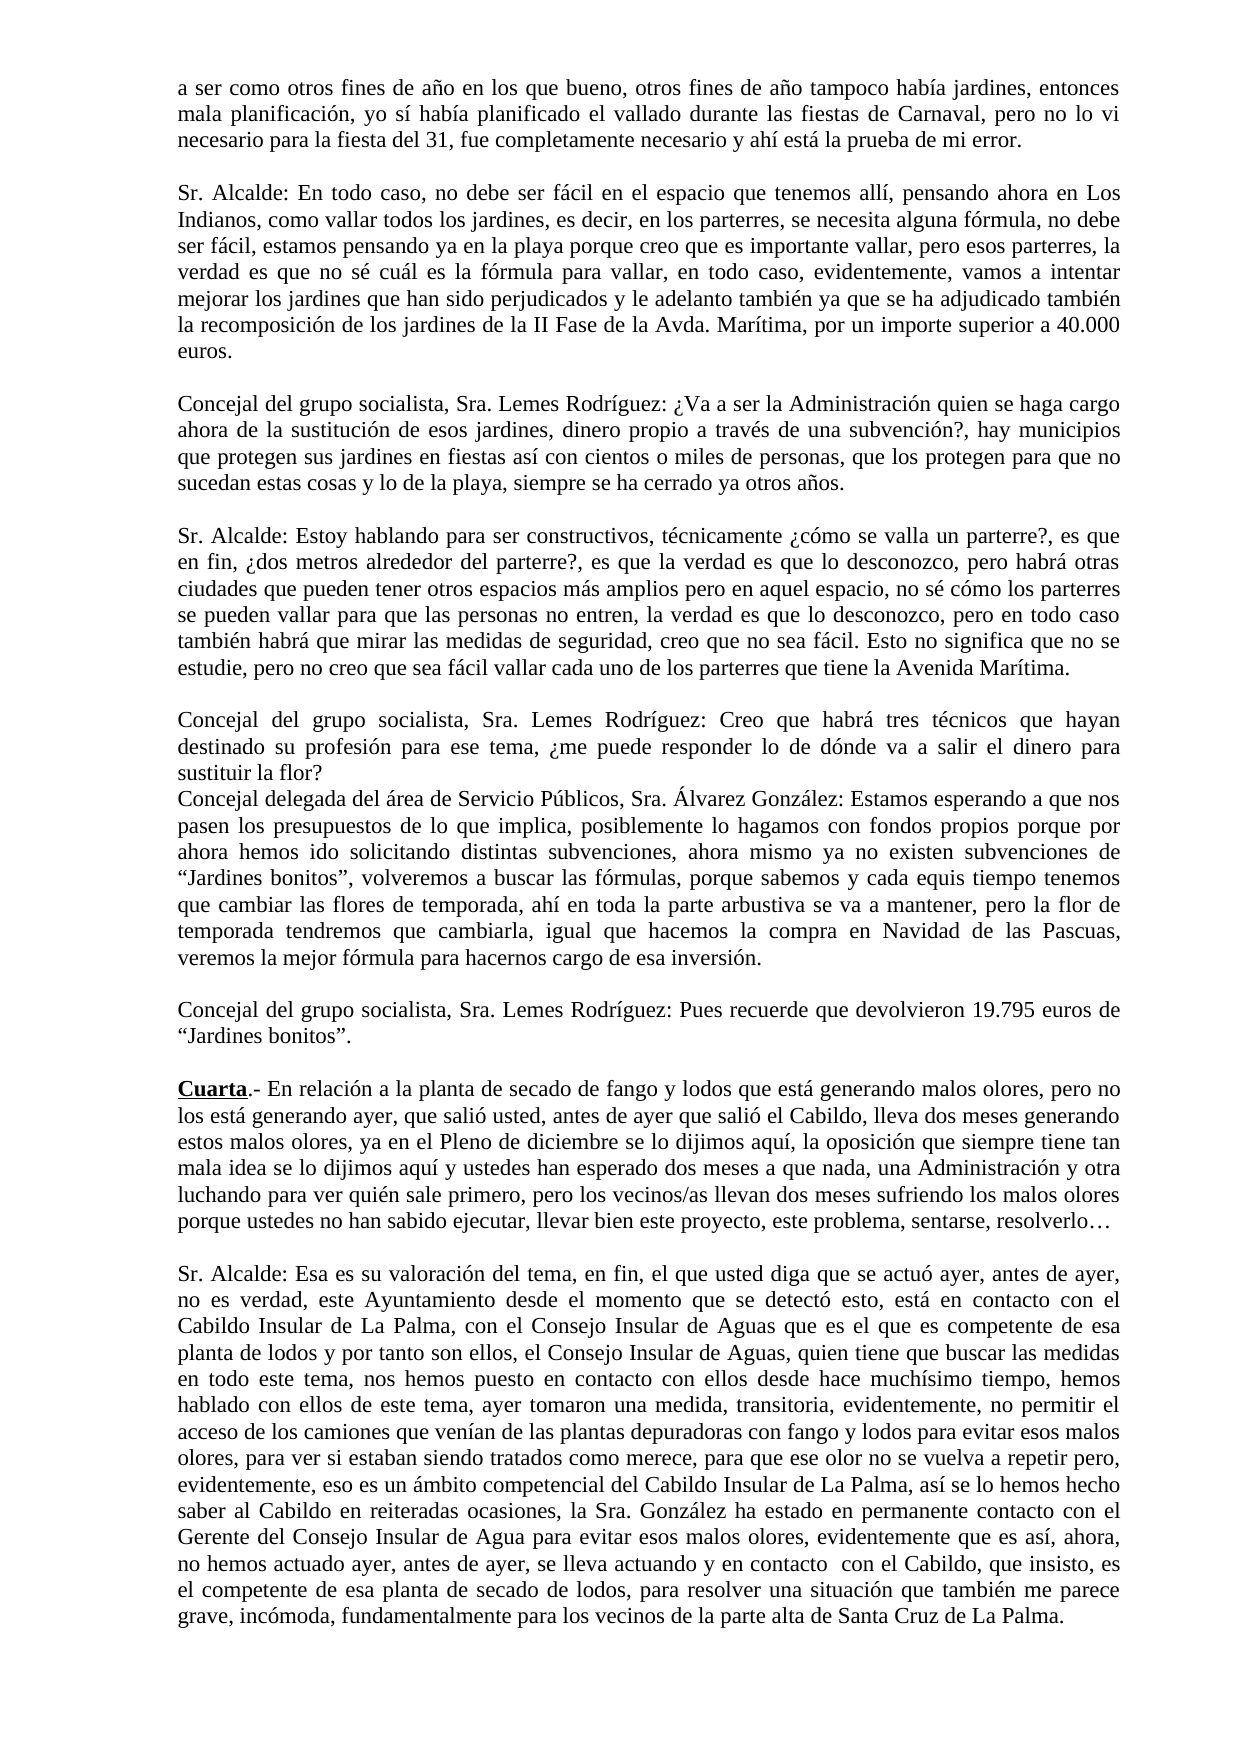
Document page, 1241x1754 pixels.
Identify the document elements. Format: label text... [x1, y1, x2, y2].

text Concejal delegada del área de Servicio Públicos, Sra. Álvarez González: Estamos esperando a que nos pasen los presupuestos de lo que implica, posiblemente lo hagamos con fondos propios porque por ahora hemos ido solicitando distintas subvenciones, ahora mismo ya no existen subvenciones de “Jardines bonitos”, volveremos a buscar las fórmulas, porque sabemos y cada equis tiempo tenemos que cambiar las flores de temporada, ahí en toda la parte arbustiva se va a mantener, pero la flor de temporada tendremos que cambiarla, igual que hacemos la compra en Navidad de las Pascuas, veremos la mejor fórmula para hacernos cargo de esa inversión. [177, 785, 1122, 970]
text Sr. Alcalde: Estoy hablando para ser constructivos, técnicamente ¿cómo se valla un parterre?, es que en fin, ¿dos metros alrededor del parterre?, es que la verdad es que lo desconozco, pero habrá otras ciudades que pueden tener otros espacios más amplios pero en aquel espacio, no sé cómo los parterres se pueden vallar para que las personas no entren, la verdad es que lo desconozco, pero en todo caso también habrá que mirar las medidas de seguridad, creo que no sea fácil. Esto no significa que no se estudie, pero no creo que sea fácil vallar cada uno de los parterres que tiene la Avenida Marítima. [177, 522, 1122, 680]
text Sr. Alcalde: En todo caso, no debe ser fácil en el espacio que tenemos allí, pensando ahora en Los Indianos, como vallar todos los jardines, es decir, en los parterres, se necesita alguna fórmula, no debe ser fácil, estamos pensando ya en la playa porque creo que es importante vallar, pero esos parterres, la verdad es que no sé cuál es la fórmula para vallar, en todo caso, evidentemente, vamos a intentar mejorar los jardines que han sido perjudicados y le adelanto también ya que se ha adjudicado también la recomposición de los jardines de la II Fase de la Avda. Marítima, por un importe superior a 40.000 euros. [177, 179, 1122, 364]
text a ser como otros fines de año en los que bueno, otros fines de año tampoco había jardines, entonces mala planificación, yo sí había planificado el vallado durante las fiestas de Carnaval, pero no lo vi necesario para la fiesta del 31, fue completamente necesario y ahí está la prueba de mi error. [177, 74, 1122, 153]
text Concejal del grupo socialista, Sra. Lemes Rodríguez: ¿Va a ser la Administración quien se haga cargo ahora de la sustitución de esos jardines, dinero propio a través de una subvención?, hay municipios que protegen sus jardines en fiestas así con cientos o miles de personas, que los protegen para que no sucedan estas cosas y lo de la playa, siempre se ha cerrado ya otros años. [177, 390, 1122, 496]
text Sr. Alcalde: Esa es su valoración del tema, en fin, el que usted diga que se actuó ayer, antes de ayer, no es verdad, este Ayuntamiento desde el momento que se detectó esto, está en contacto con el Cabildo Insular de La Palma, con el Consejo Insular de Aguas que es el que es competente de esa planta de lodos y por tanto son ellos, el Consejo Insular de Aguas, quien tiene que buscar las medidas en todo este tema, nos hemos puesto en contacto con ellos desde hace muchísimo tiempo, hemos hablado con ellos de este tema, ayer tomaron una medida, transitoria, evidentemente, no permitir el acceso de los camiones que venían de las plantas depuradoras con fango y lodos para evitar esos malos olores, para ver si estaban siendo tratados como merece, para que ese olor no se vuelva a repetir pero, evidentemente, eso es un ámbito competencial del Cabildo Insular de La Palma, así se lo hemos hecho saber al Cabildo en reiteradas ocasiones, la Sra. González ha estado en permanente contacto con el Gerente del Consejo Insular de Agua para evitar esos malos olores, evidentemente que es así, ahora, no hemos actuado ayer, antes de ayer, se lleva actuando y en contacto con el Cabildo, que insisto, es el competente de esa planta de secado de lodos, para resolver una situación que también me parece grave, incómoda, fundamentalmente para los vecinos de la parte alta de Santa Cruz de La Palma. [177, 1260, 1122, 1629]
text Concejal del grupo socialista, Sra. Lemes Rodríguez: Creo que habrá tres técnicos que hayan destinado su profesión para ese tema, ¿me puede responder lo de dónde va a salir el dinero para sustituir la flor? [177, 706, 1122, 785]
text Concejal del grupo socialista, Sra. Lemes Rodríguez: Pues recuerde que devolvieron 19.795 euros de “Jardines bonitos”. [177, 996, 1122, 1049]
text Cuarta.- En relación a la planta de secado de fango y lodos que está generando malos olores, pero no los está generando ayer, que salió usted, antes de ayer que salió el Cabildo, lleva dos meses generando estos malos olores, ya en el Pleno de diciembre se lo dijimos aquí, la oposición que siempre tiene tan mala idea se lo dijimos aquí y ustedes han esperado dos meses a que nada, una Administración y otra luchando para ver quién sale primero, pero los vecinos/as llevan dos meses sufriendo los malos olores porque ustedes no han sabido ejecutar, llevar bien este proyecto, este problema, sentarse, resolverlo… [177, 1075, 1122, 1233]
